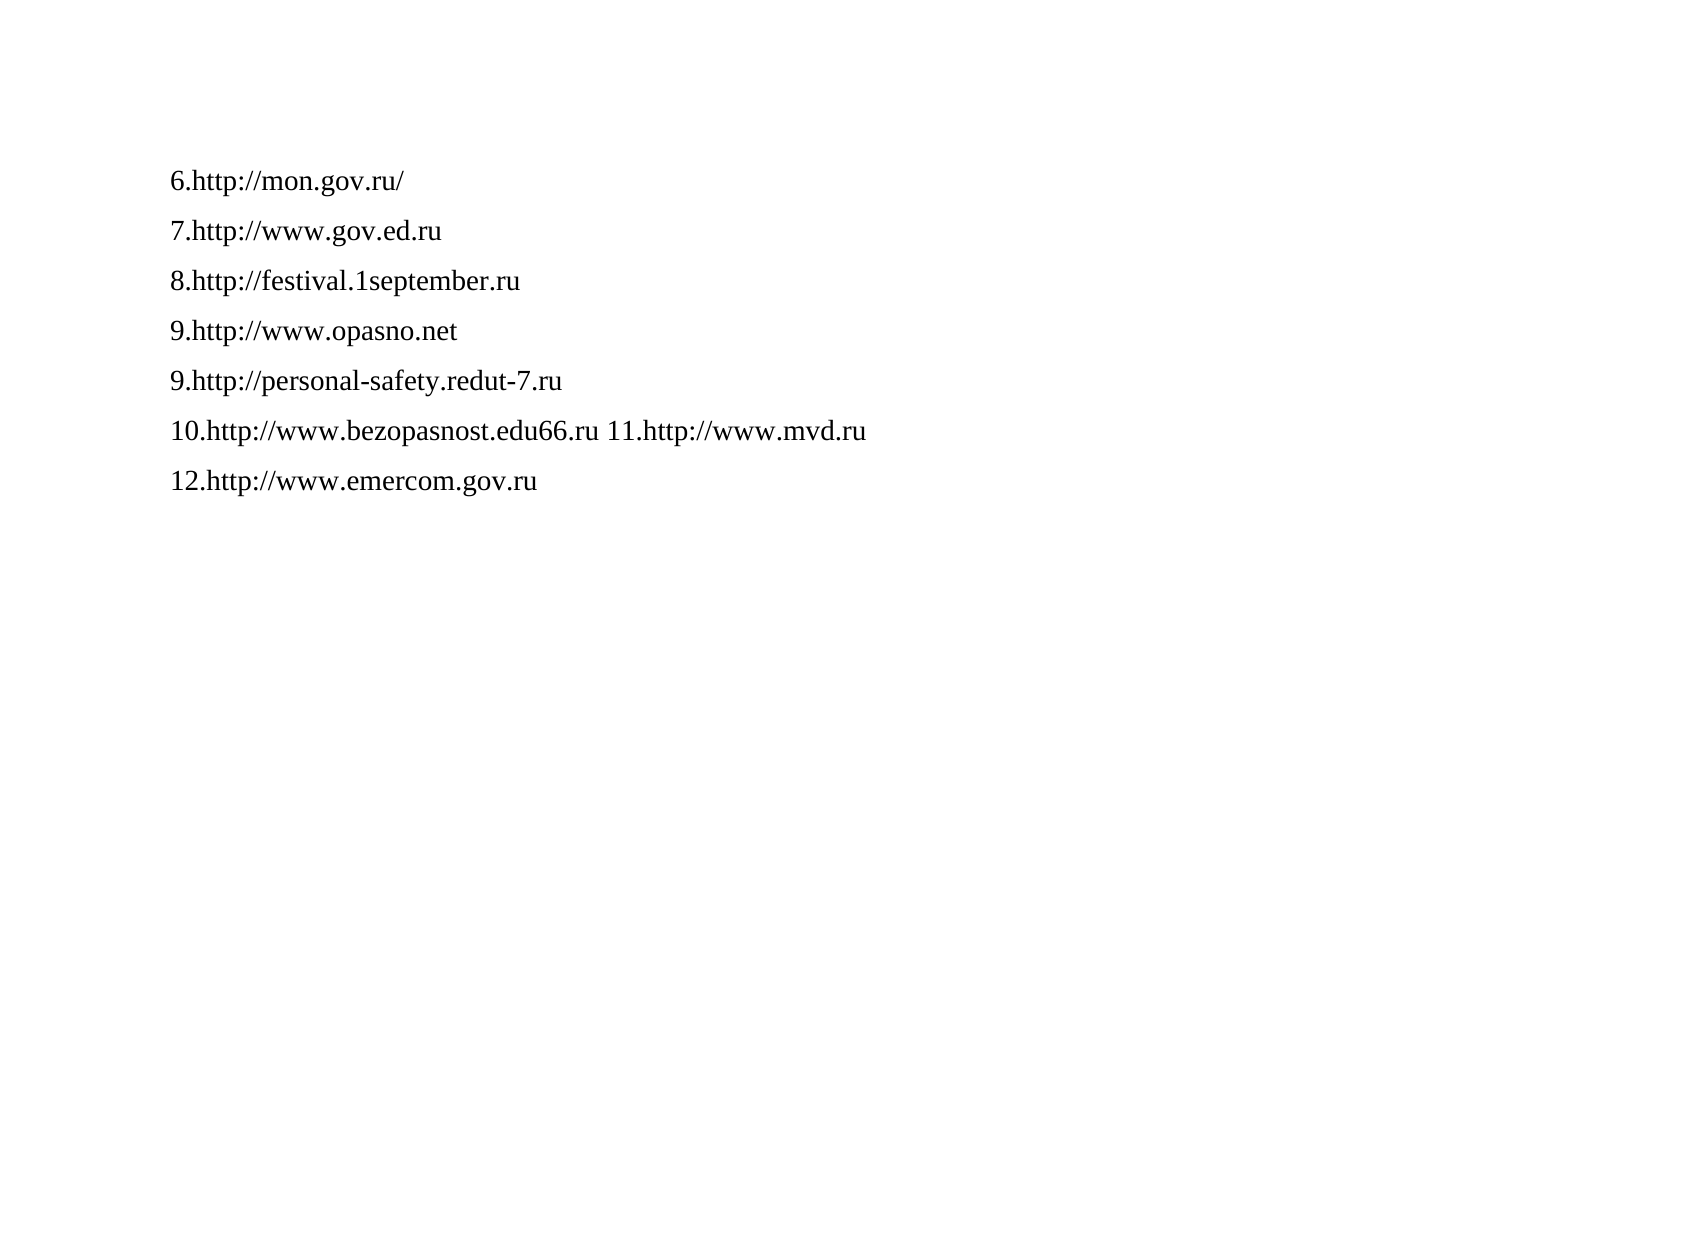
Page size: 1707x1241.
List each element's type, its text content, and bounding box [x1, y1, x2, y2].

text 6.http://mon.gov.ru/ 7.http://www.gov.ed.ru 8.http://festival.1september.ru 9.http://www.opasno.net 9.http://personal-safety.redut-7.ru 10.http://www.bezopasnost.edu66.ru 11.http://www.mvd.ru 12.http://www.emercom.gov.ru [162, 150, 1557, 500]
